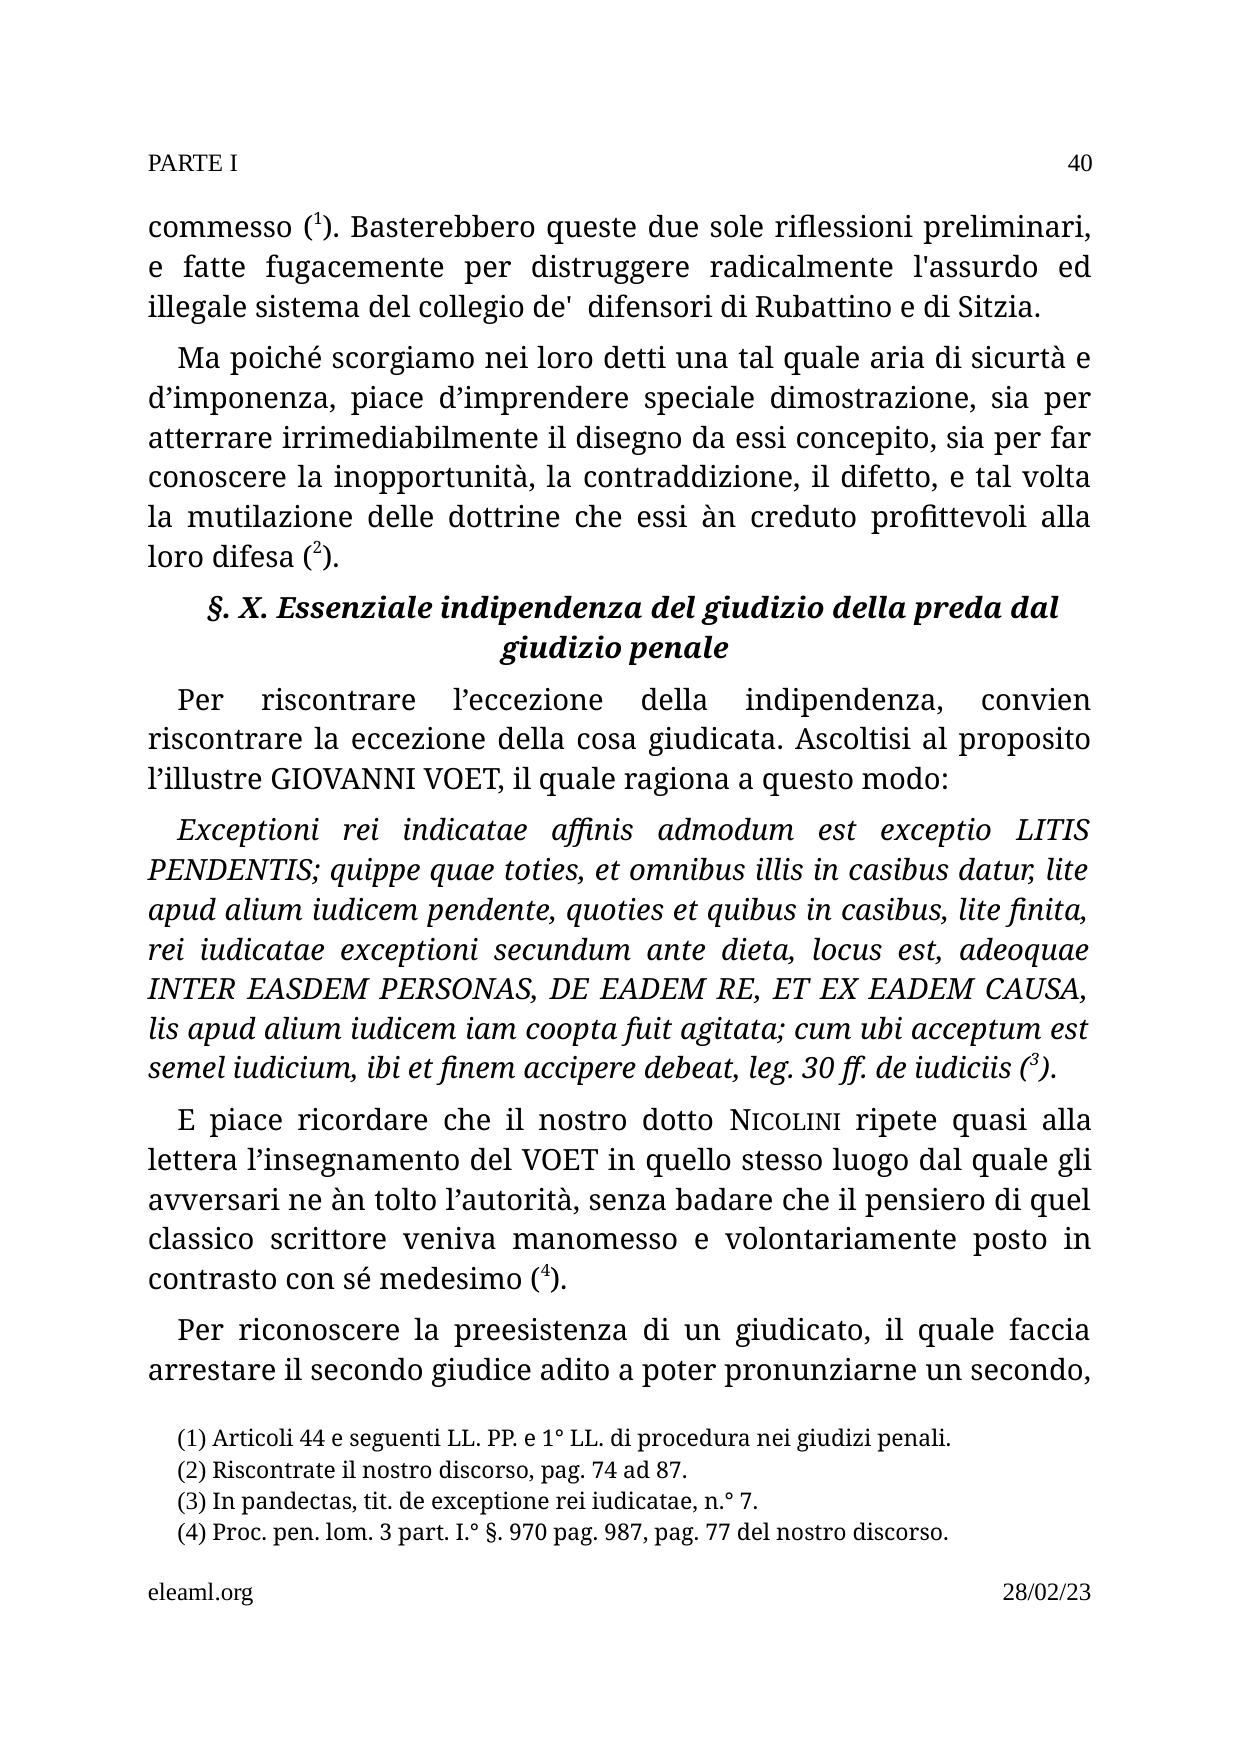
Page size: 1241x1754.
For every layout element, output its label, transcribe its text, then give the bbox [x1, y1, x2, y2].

text Exceptioni rei indicatae affinis admodum est exceptio LITIS PENDENTIS; quippe quae toties, et omnibus illis in casibus datur, lite apud alium iudicem pendente, quoties et quibus in casibus, lite finita, rei iudicatae exceptioni secundum ante dieta, locus est, adeoquae INTER EASDEM PERSONAS, DE EADEM RE, ET EX EADEM CAUSA, lis apud alium iudicem iam coopta fuit agitata; cum ubi acceptum est semel iudicium, ibi et finem accipere debeat, leg. 30 ff. de iudiciis (). [148, 810, 1093, 1087]
text Ma poiché scorgiamo nei loro detti una tal quale aria di sicurtà e d’imponenza, piace d’imprendere speciale dimostrazione, sia per atterrare irrimediabilmente il disegno da essi concepito, sia per far conoscere la inopportunità, la contraddizione, il difetto, e tal volta la mutilazione delle dottrine che essi àn creduto profittevoli alla loro difesa (). [148, 337, 1093, 576]
subtitle §. X. Essenziale indipendenza del giudizio della preda dal giudizio penale [148, 587, 1093, 667]
text Il secondo è di non aver ponderato che la confisca dell'istrumento che à servito al misfatto è conseguenza della condanna, e non azione principale ed indipendente: di più, che opera nel favore del Tesoro Reale, appartenendone il prodotto alla cassa delle ammende. E la stessa confisca dell’istrumento, in ragion penale, è del tutto diversa dalla indennizzazione dei danni ed interessi, che può pretendere soltanto la parte che sia danneggiata dal reato commesso (). Basterebbero queste due sole riflessioni preliminari, e fatte fugacemente per distruggere radicalmente l'assurdo ed illegale sistema del collegio de' difensori di Rubattino e di Sitzia. [148, 207, 1093, 326]
text Riscontrate il nostro discorso, pag. 74 ad 87. [148, 1454, 1093, 1485]
text Per riconoscere la preesistenza di un giudicato, il quale faccia arrestare il secondo giudice adito a poter pronunziarne un secondo, [148, 1310, 1093, 1389]
text Articoli 44 e seguenti LL. PP. e 1° LL. di procedura nei giudizi penali. [148, 1422, 1093, 1454]
text E piace ricordare che il nostro dotto Nicolini ripete quasi alla lettera l’insegnamento del VOET in quello stesso luogo dal quale gli avversari ne àn tolto l’autorità, senza badare che il pensiero di quel classico scrittore veniva manomesso e volontariamente posto in contrasto con sé medesimo (). [148, 1099, 1093, 1298]
text Per riscontrare l’eccezione della indipendenza, convien riscontrare la eccezione della cosa giudicata. Ascoltisi al proposito l’illustre GIOVANNI VOET, il quale ragiona a questo modo: [148, 679, 1093, 798]
text In pandectas, tit. de exceptione rei iudicatae, n.° 7. [148, 1485, 1093, 1516]
text Proc. pen. lom. 3 part. I.° §. 970 pag. 987, pag. 77 del nostro discorso. [148, 1516, 1093, 1547]
